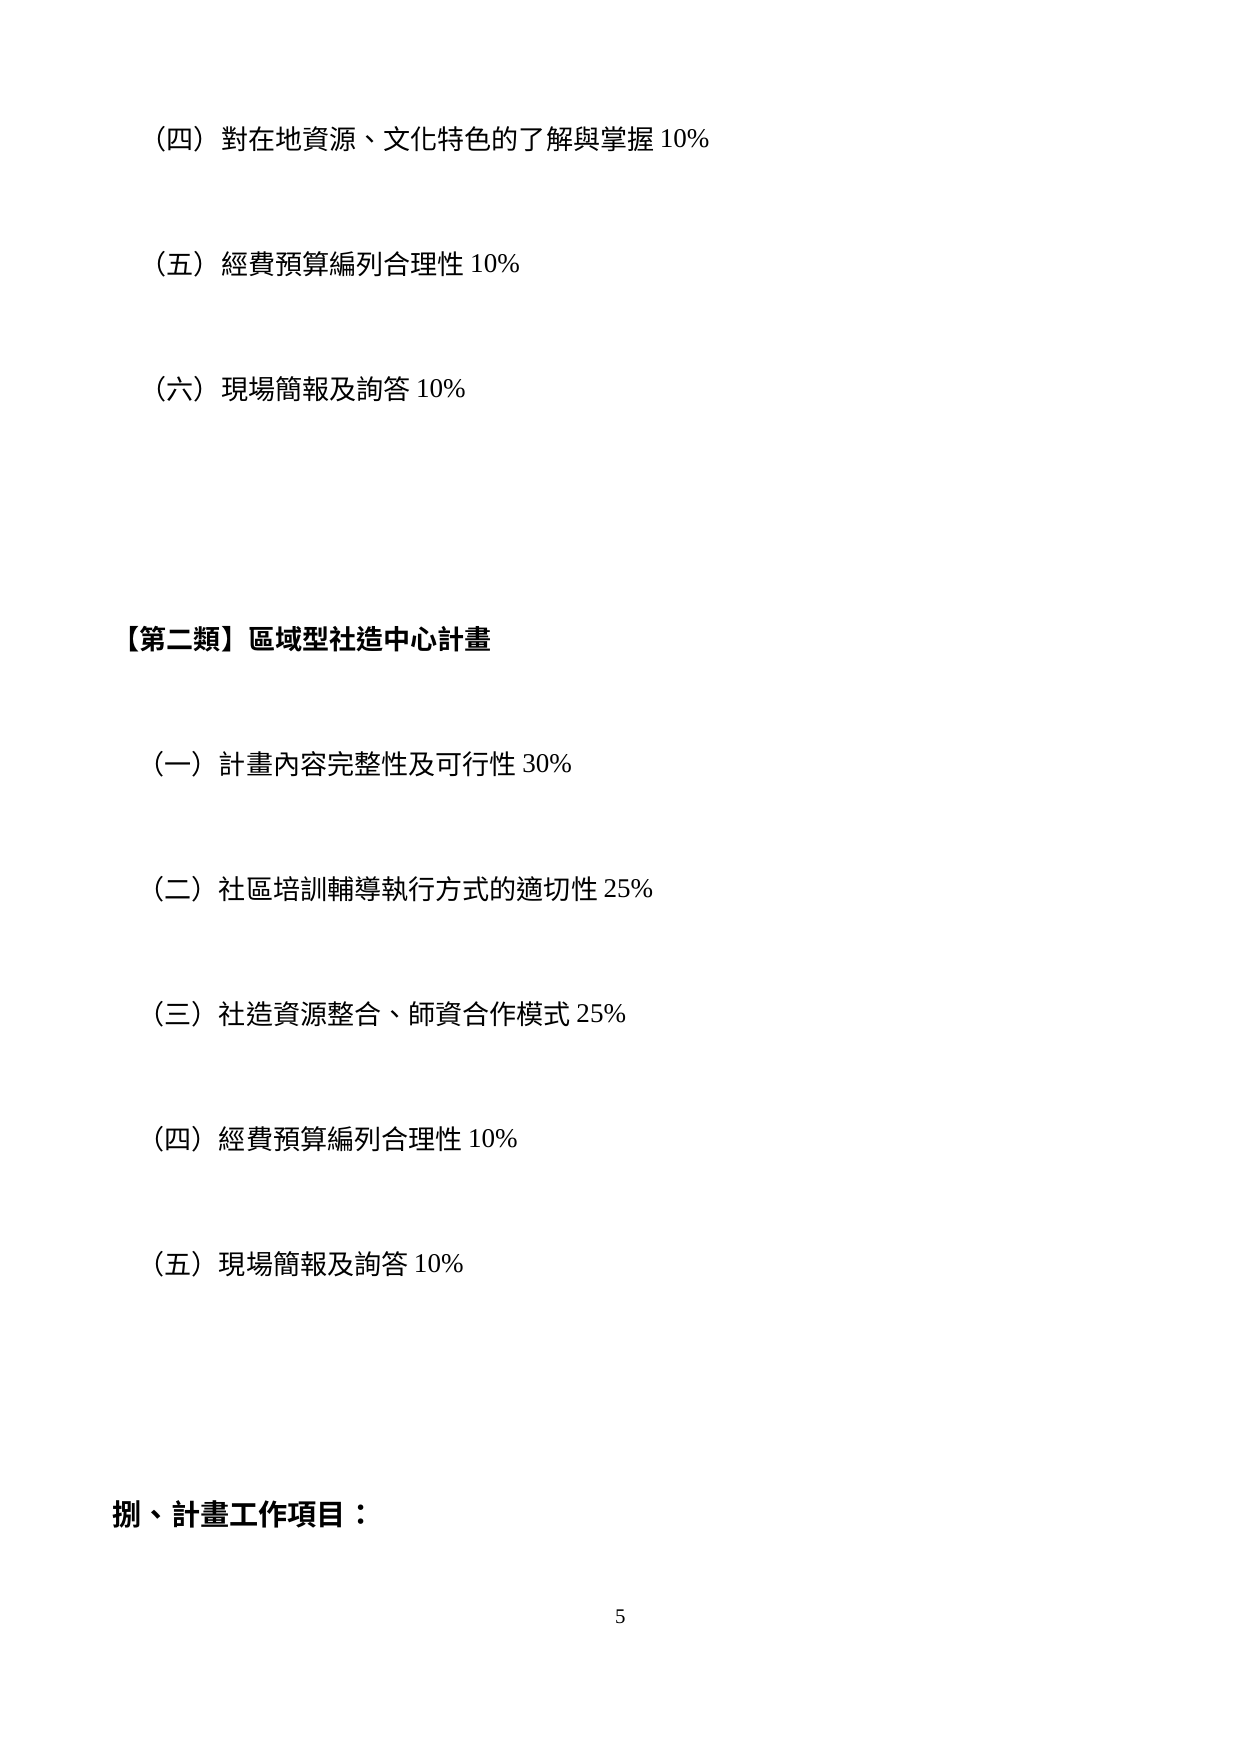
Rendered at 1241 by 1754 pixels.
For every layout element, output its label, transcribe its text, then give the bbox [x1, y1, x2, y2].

text 【第二類】區域型社造中心計畫 [112, 596, 1128, 659]
text （三）社造資源整合、師資合作模式25% [137, 971, 1128, 1034]
text （二）社區培訓輔導執行方式的適切性25% [137, 846, 1128, 909]
text 捌、計畫工作項目： [112, 1471, 1128, 1534]
text （一）計畫內容完整性及可行性30% [137, 721, 1128, 784]
text （五）經費預算編列合理性10% [112, 221, 1128, 284]
text （四）經費預算編列合理性10% [137, 1096, 1128, 1159]
text （六）現場簡報及詢答10% [112, 346, 1128, 409]
text （四）對在地資源、文化特色的了解與掌握10% [112, 96, 1128, 159]
text （五）現場簡報及詢答10% [137, 1221, 1128, 1284]
